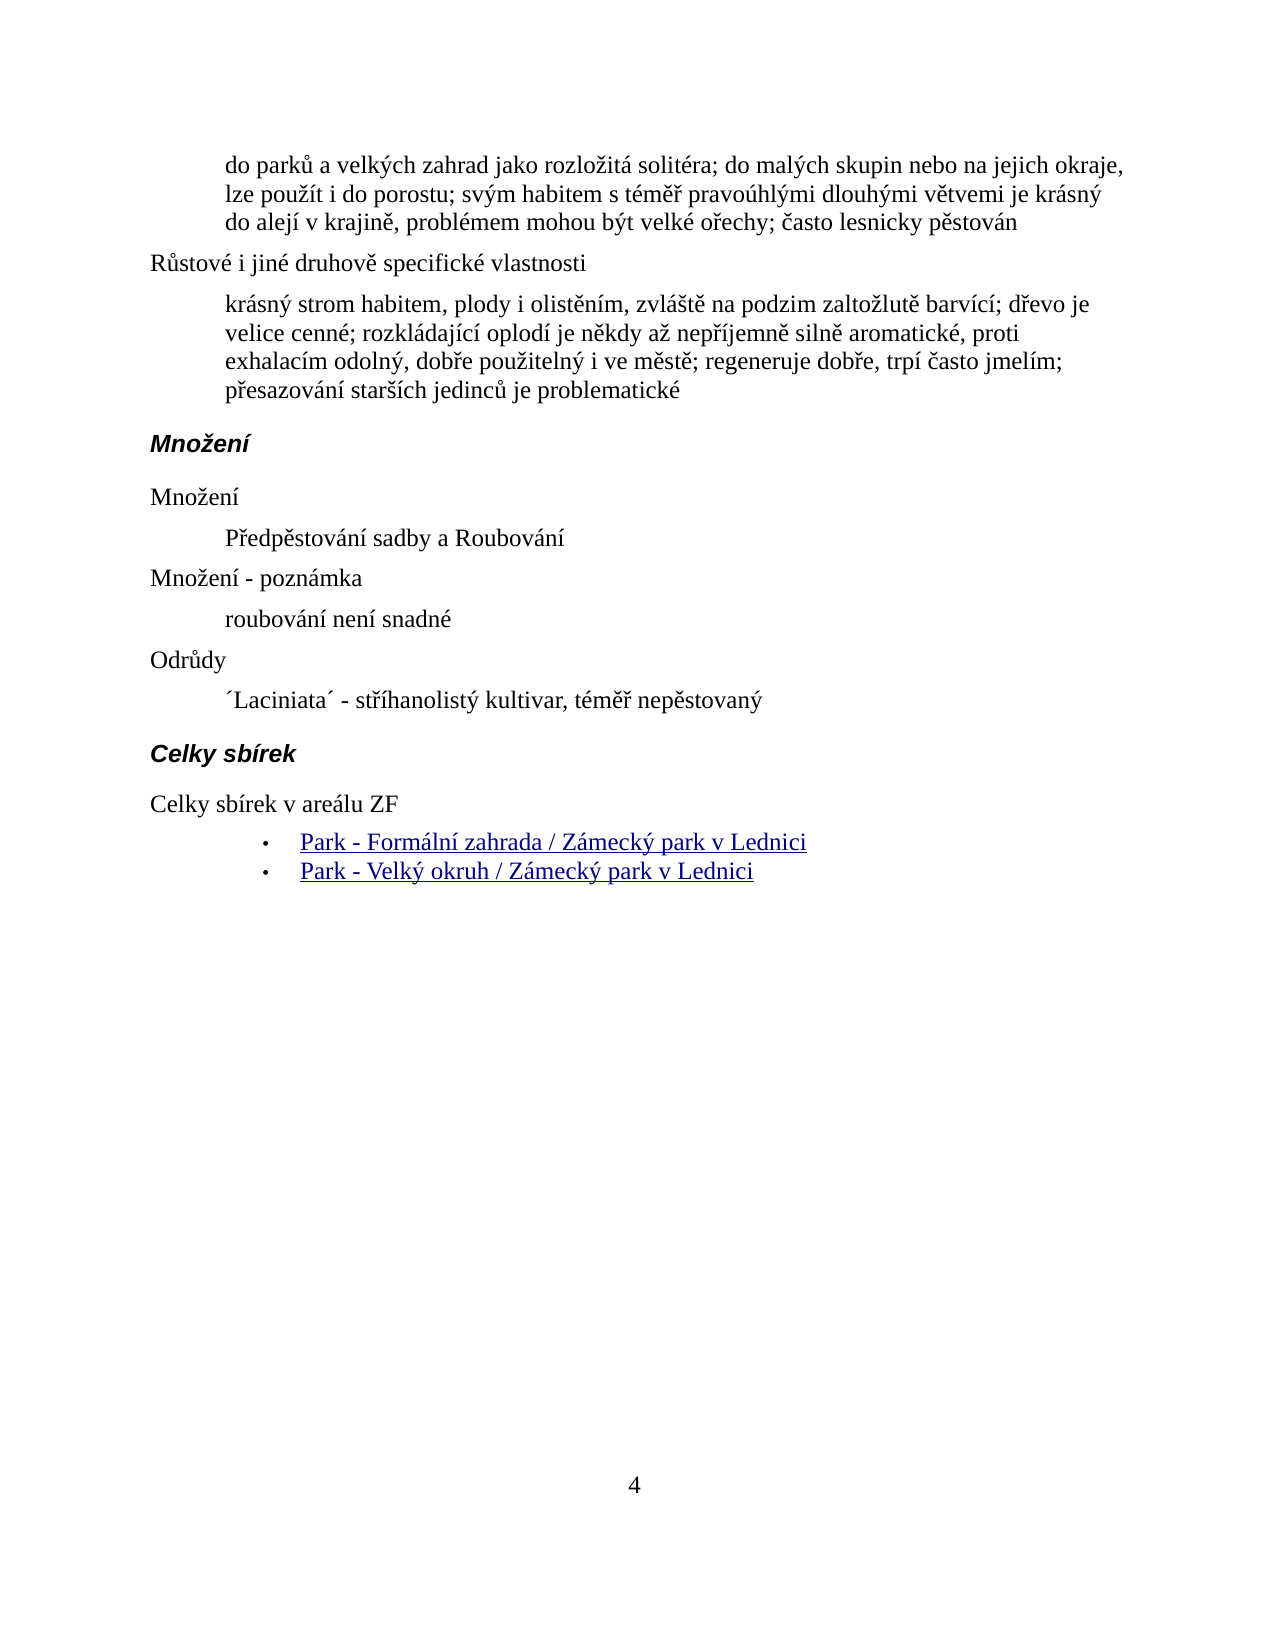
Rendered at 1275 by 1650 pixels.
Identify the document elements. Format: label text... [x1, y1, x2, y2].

text ´Laciniata´ - stříhanolistý kultivar, téměř nepěstovaný [225, 686, 1125, 714]
subtitle Celky sbírek [150, 739, 1125, 768]
text krásný strom habitem, plody i olistěním, zvláště na podzim zaltožlutě barvící; dřevo je velice cenné; rozkládající oplodí je někdy až nepříjemně silně aromatické, proti exhalacím odolný, dobře použitelný i ve městě; regeneruje dobře, trpí často jmelím; přesazování starších jedinců je problematické [225, 289, 1125, 404]
subtitle Množení [150, 429, 1125, 457]
list Park - Velký okruh / Zámecký park v Lednici [262, 856, 1125, 884]
text Množení [150, 482, 1125, 511]
text Celky sbírek v areálu ZF [150, 789, 1125, 818]
list Park - Formální zahrada / Zámecký park v Lednici [262, 827, 1125, 856]
text Růstové i jiné druhově specifické vlastnosti [150, 248, 1125, 277]
text roubování není snadné [225, 604, 1125, 633]
text Předpěstování sadby a Roubování [225, 523, 1125, 551]
text Odrůdy [150, 645, 1125, 674]
text do parků a velkých zahrad jako rozložitá solitéra; do malých skupin nebo na jejich okraje, lze použít i do porostu; svým habitem s téměř pravoúhlými dlouhými větvemi je krásný do alejí v krajině, problémem mohou být velké ořechy; často lesnicky pěstován [225, 150, 1125, 236]
text Množení - poznámka [150, 563, 1125, 592]
